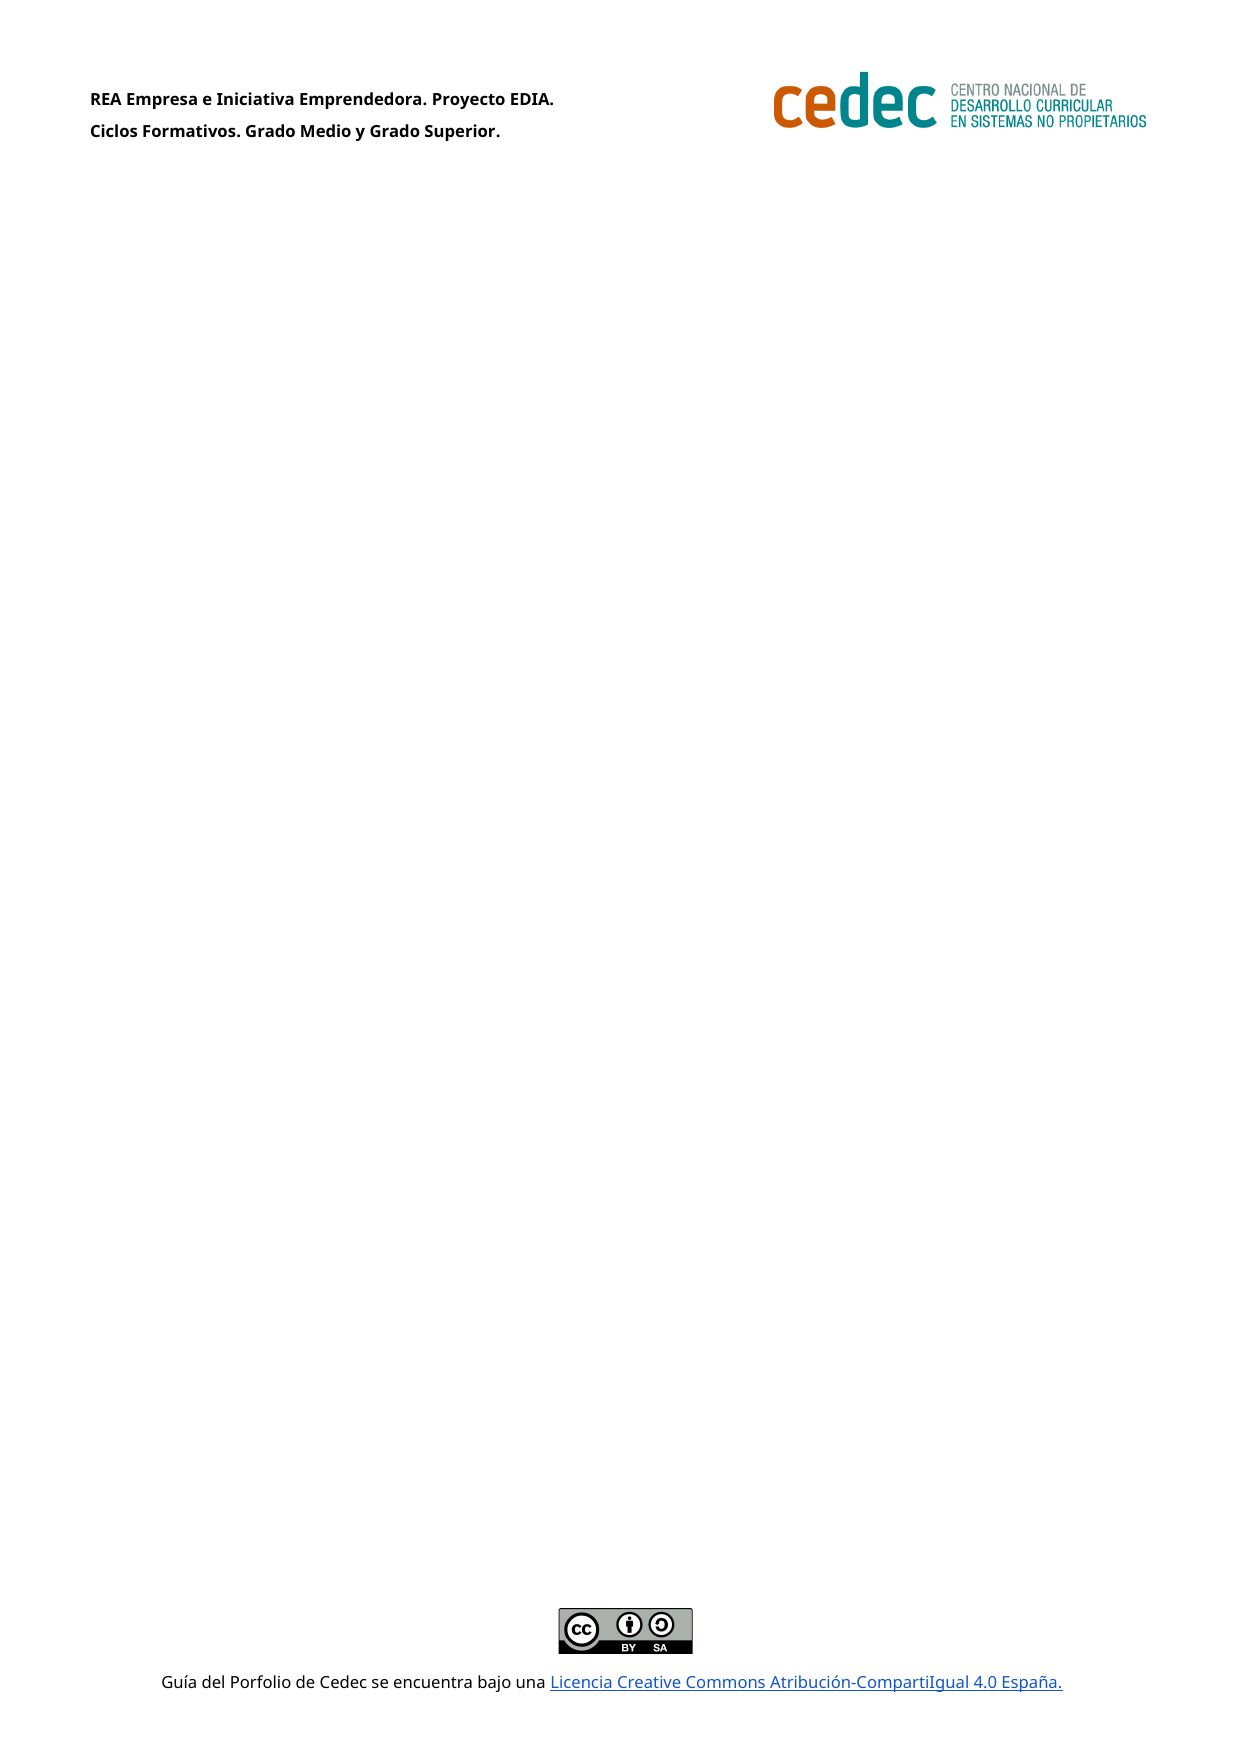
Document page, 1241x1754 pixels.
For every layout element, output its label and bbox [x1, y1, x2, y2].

picture [558, 1608, 693, 1654]
picture [771, 69, 1155, 138]
